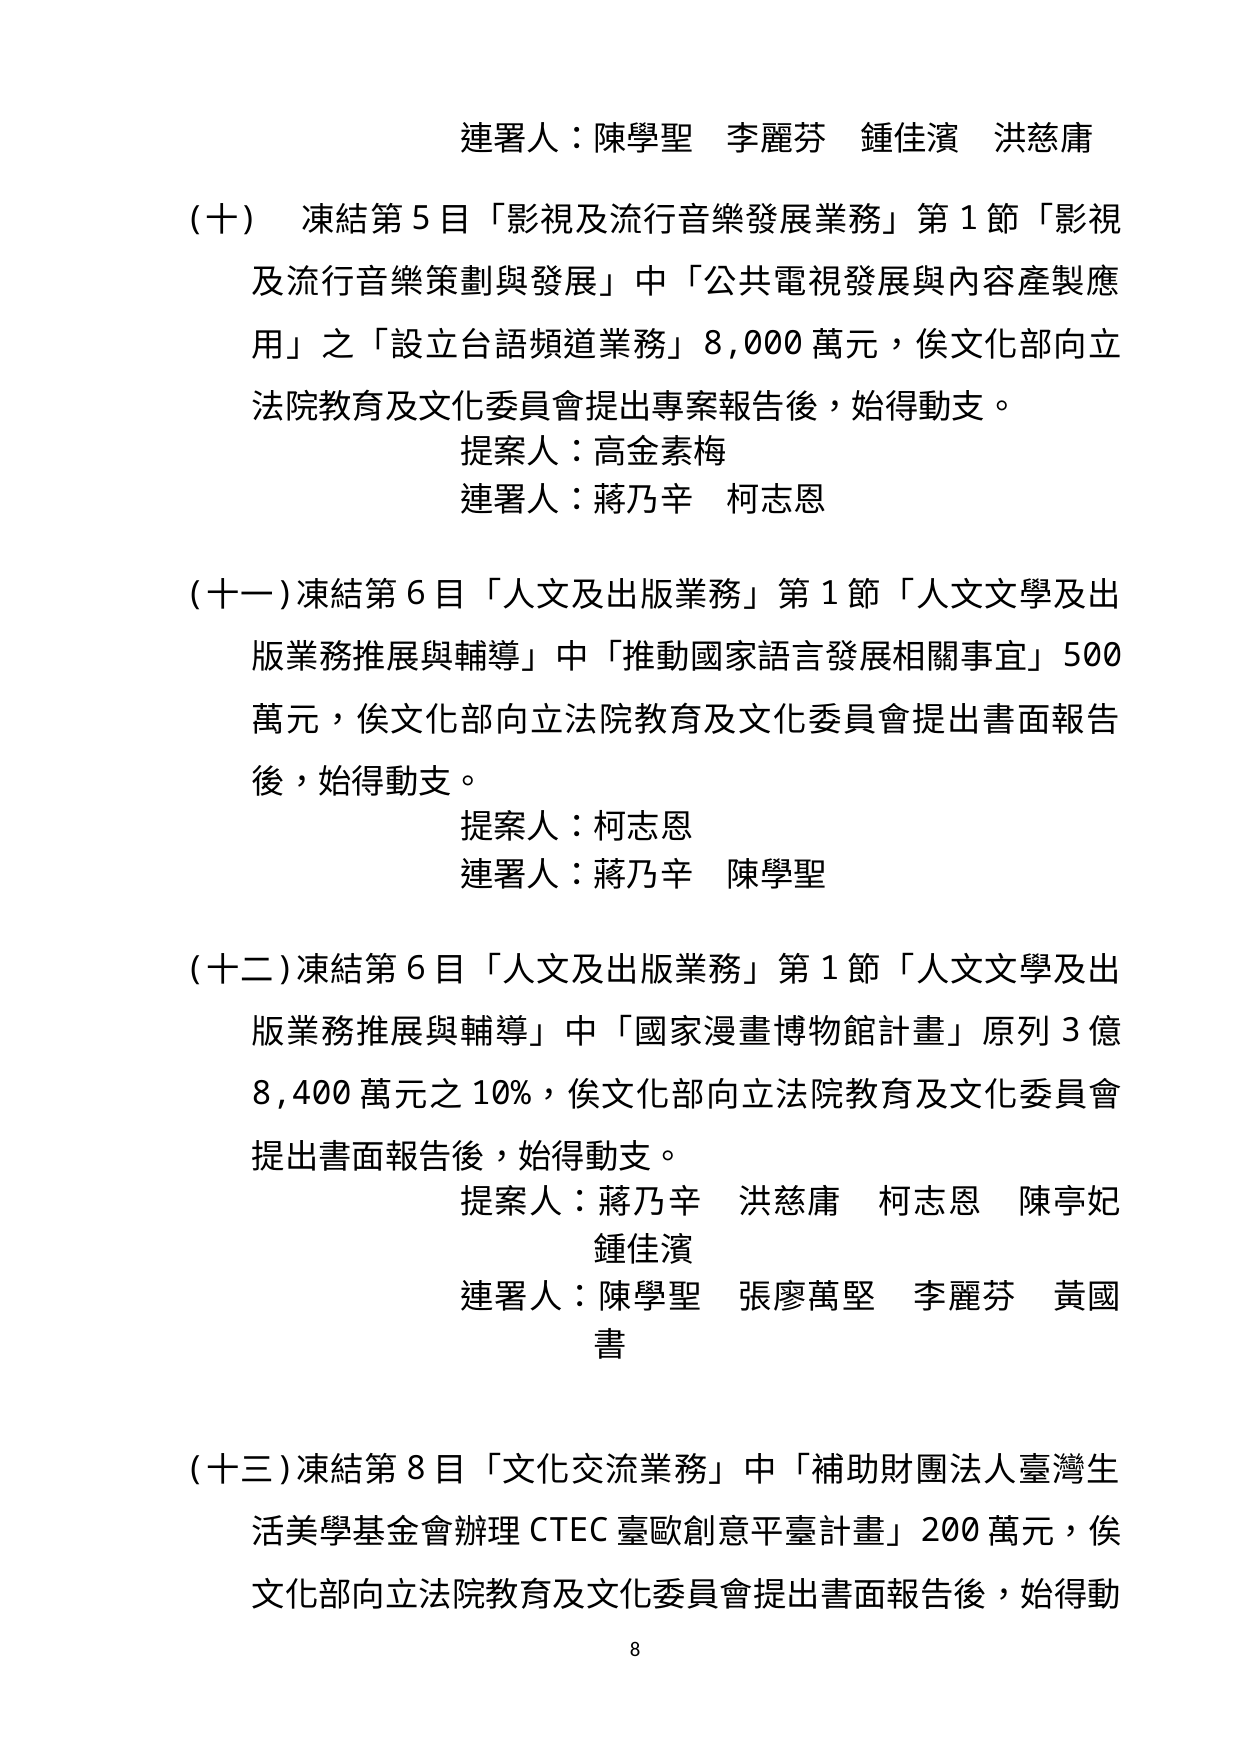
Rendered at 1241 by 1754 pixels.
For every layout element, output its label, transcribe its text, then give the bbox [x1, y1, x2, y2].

text 提案人：柯志恩 [460, 800, 1122, 848]
text 提案人：高金素梅 [460, 425, 1122, 473]
text 連署人：蔣乃辛 陳學聖 [460, 848, 1122, 896]
text (十三)凍結第8目「文化交流業務」中「補助財團法人臺灣生活美學基金會辦理CTEC臺歐創意平臺計畫」200萬元，俟文化部向立法院教育及文化委員會提出書面報告後，始得動 [185, 1425, 1122, 1612]
text (十一)凍結第6目「人文及出版業務」第1節「人文文學及出版業務推展與輔導」中「推動國家語言發展相關事宜」500萬元，俟文化部向立法院教育及文化委員會提出書面報告後，始得動支。 [185, 550, 1122, 800]
text 連署人：蔣乃辛 柯志恩 [460, 473, 1122, 521]
text 連署人：陳學聖 李麗芬 鍾佳濱 洪慈庸 [460, 112, 1122, 160]
text 連署人：陳學聖 張廖萬堅 李麗芬 黃國書 [460, 1271, 1122, 1366]
text (十二)凍結第6目「人文及出版業務」第1節「人文文學及出版業務推展與輔導」中「國家漫畫博物館計畫」原列3億8,400萬元之10%，俟文化部向立法院教育及文化委員會提出書面報告後，始得動支。 [185, 925, 1122, 1175]
text 提案人：蔣乃辛 洪慈庸 柯志恩 陳亭妃 鍾佳濱 [460, 1175, 1122, 1271]
text (十) 凍結第5目「影視及流行音樂發展業務」第1節「影視及流行音樂策劃與發展」中「公共電視發展與內容產製應用」之「設立台語頻道業務」8,000萬元，俟文化部向立法院教育及文化委員會提出專案報告後，始得動支。 [185, 175, 1122, 425]
